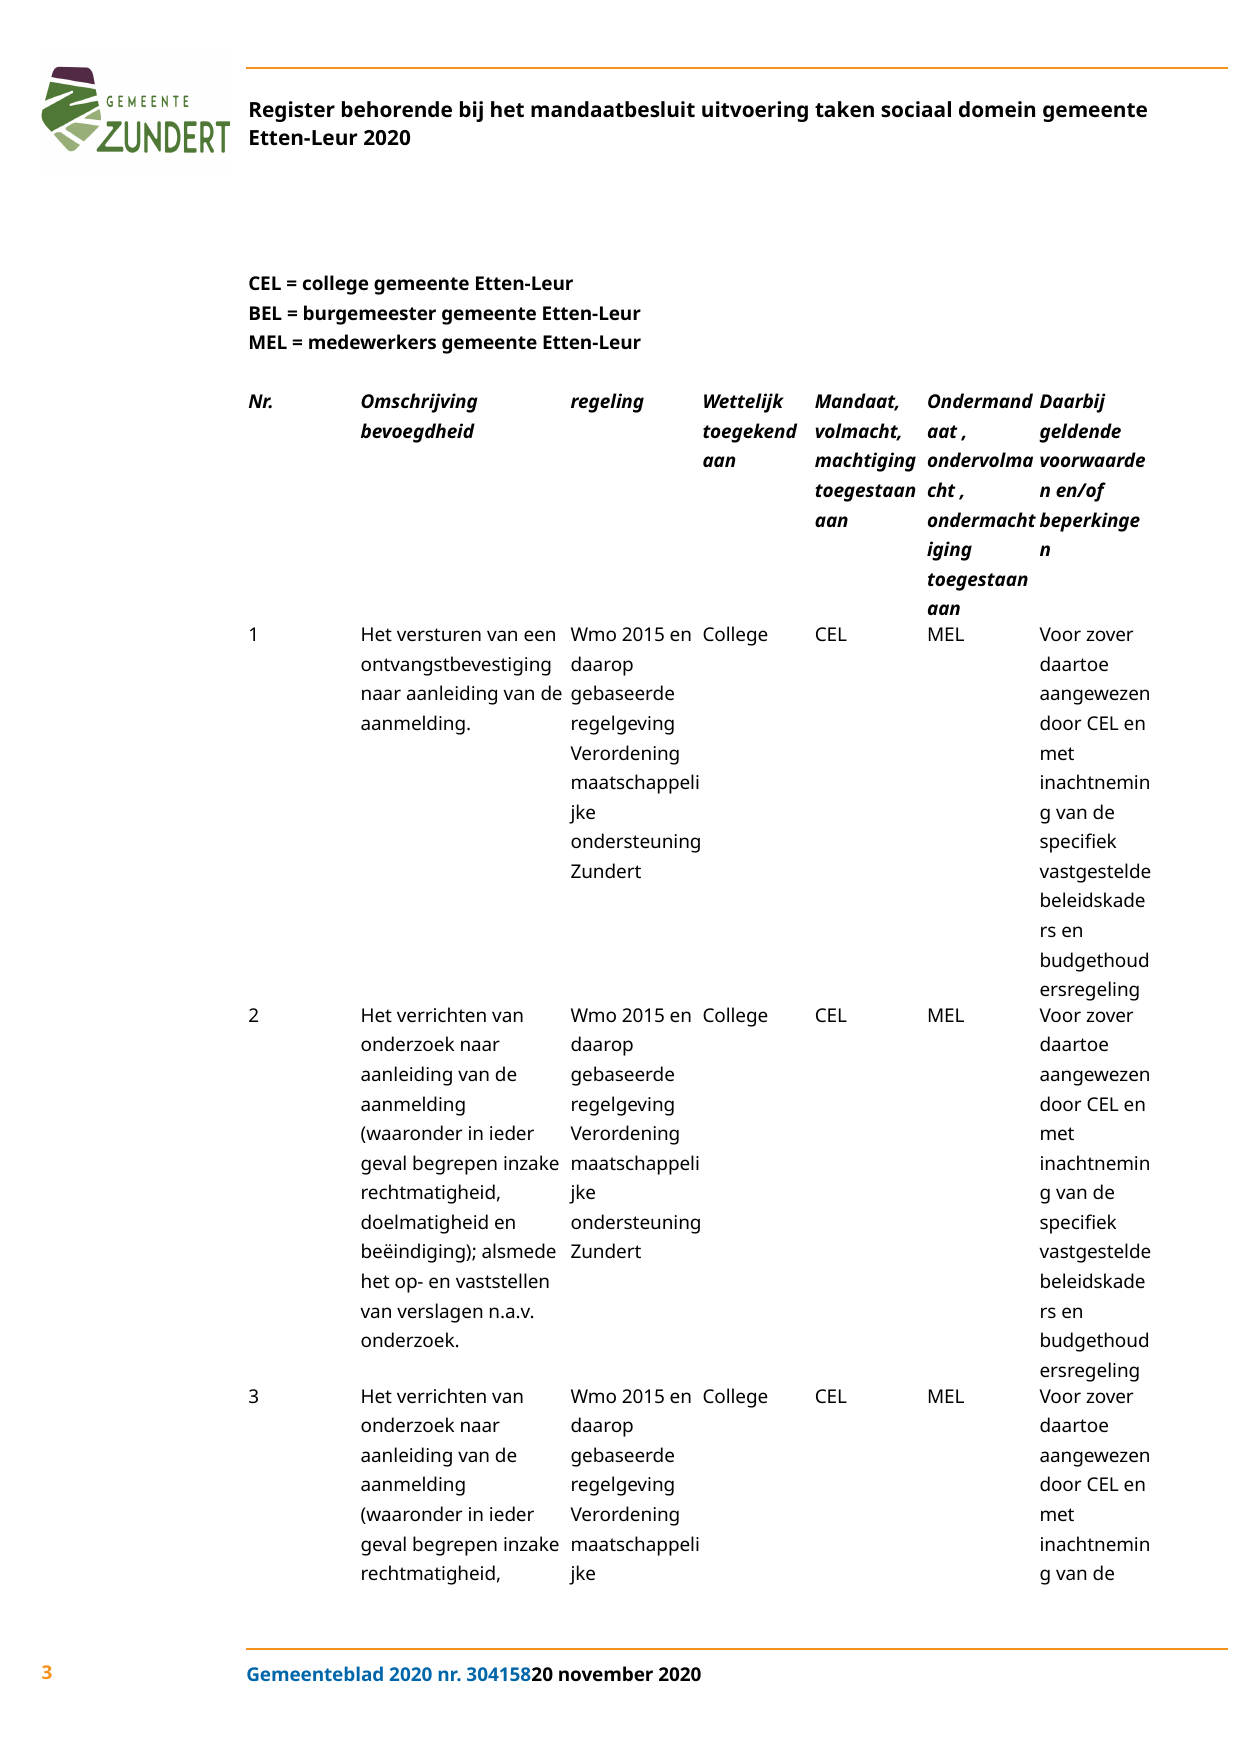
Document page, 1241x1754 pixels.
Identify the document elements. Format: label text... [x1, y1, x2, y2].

table_cell Wmo 2015 en daarop gebaseerde regelgeving Verordening maatschappelijke ondersteuning Zundert [570, 1002, 702, 1383]
table_header Daarbij geldende voorwaarden en/of beperkingen [1039, 389, 1152, 621]
text CEL = college gemeente Etten-Leur [248, 270, 1152, 296]
table_cell 3 [248, 1383, 360, 1586]
table_cell College [702, 621, 814, 1002]
table_cell Wmo 2015 en daarop gebaseerde regelgeving Verordening maatschappelijke [570, 1383, 702, 1586]
table_cell 1 [248, 621, 360, 1002]
table_cell College [702, 1383, 814, 1586]
table_cell MEL [927, 1002, 1039, 1383]
table_cell Het verrichten van onderzoek naar aanleiding van de aanmelding (waaronder in ieder geval begrepen inzake rechtmatigheid, doelmatigheid en beëindiging); alsmede het op- en vaststellen van verslagen n.a.v. onderzoek. [360, 1002, 570, 1383]
table_cell CEL [815, 1002, 927, 1383]
table_cell 2 [248, 1002, 360, 1383]
text BEL = burgemeester gemeente Etten-Leur [248, 300, 1152, 325]
table_cell Het verrichten van onderzoek naar aanleiding van de aanmelding (waaronder in ieder geval begrepen inzake rechtmatigheid, [360, 1383, 570, 1586]
table_header Nr. [248, 389, 360, 621]
table_cell CEL [815, 1383, 927, 1586]
table_header Omschrijving bevoegdheid [360, 389, 570, 621]
picture [41, 47, 231, 172]
text MEL = medewerkers gemeente Etten-Leur [248, 329, 1152, 355]
table_header Wettelijk toegekend aan [702, 389, 814, 621]
table_header Ondermandaat , ondervolmacht , ondermachtiging toegestaan aan [927, 389, 1039, 621]
table_cell Voor zover daartoe aangewezen door CEL en met inachtneming van de specifiek vastgestelde beleidskaders en budgethoudersregeling [1039, 1002, 1152, 1383]
table_cell Wmo 2015 en daarop gebaseerde regelgeving Verordening maatschappelijke ondersteuning Zundert [570, 621, 702, 1002]
table_cell MEL [927, 1383, 1039, 1586]
table_cell College [702, 1002, 814, 1383]
text Register behorende bij het mandaatbesluit uitvoering taken sociaal domein gemeente Etten-Leur 2020 [248, 95, 1152, 152]
table_cell Voor zover daartoe aangewezen door CEL en met inachtneming van de specifiek vastgestelde beleidskaders en budgethoudersregeling [1039, 621, 1152, 1002]
table_cell CEL [815, 621, 927, 1002]
table_header Mandaat, volmacht, machtiging toegestaan aan [815, 389, 927, 621]
table_cell Voor zover daartoe aangewezen door CEL en met inachtneming van de [1039, 1383, 1152, 1586]
table_header regeling [570, 389, 702, 621]
table_cell Het versturen van een ontvangstbevestiging naar aanleiding van de aanmelding. [360, 621, 570, 1002]
table_cell MEL [927, 621, 1039, 1002]
